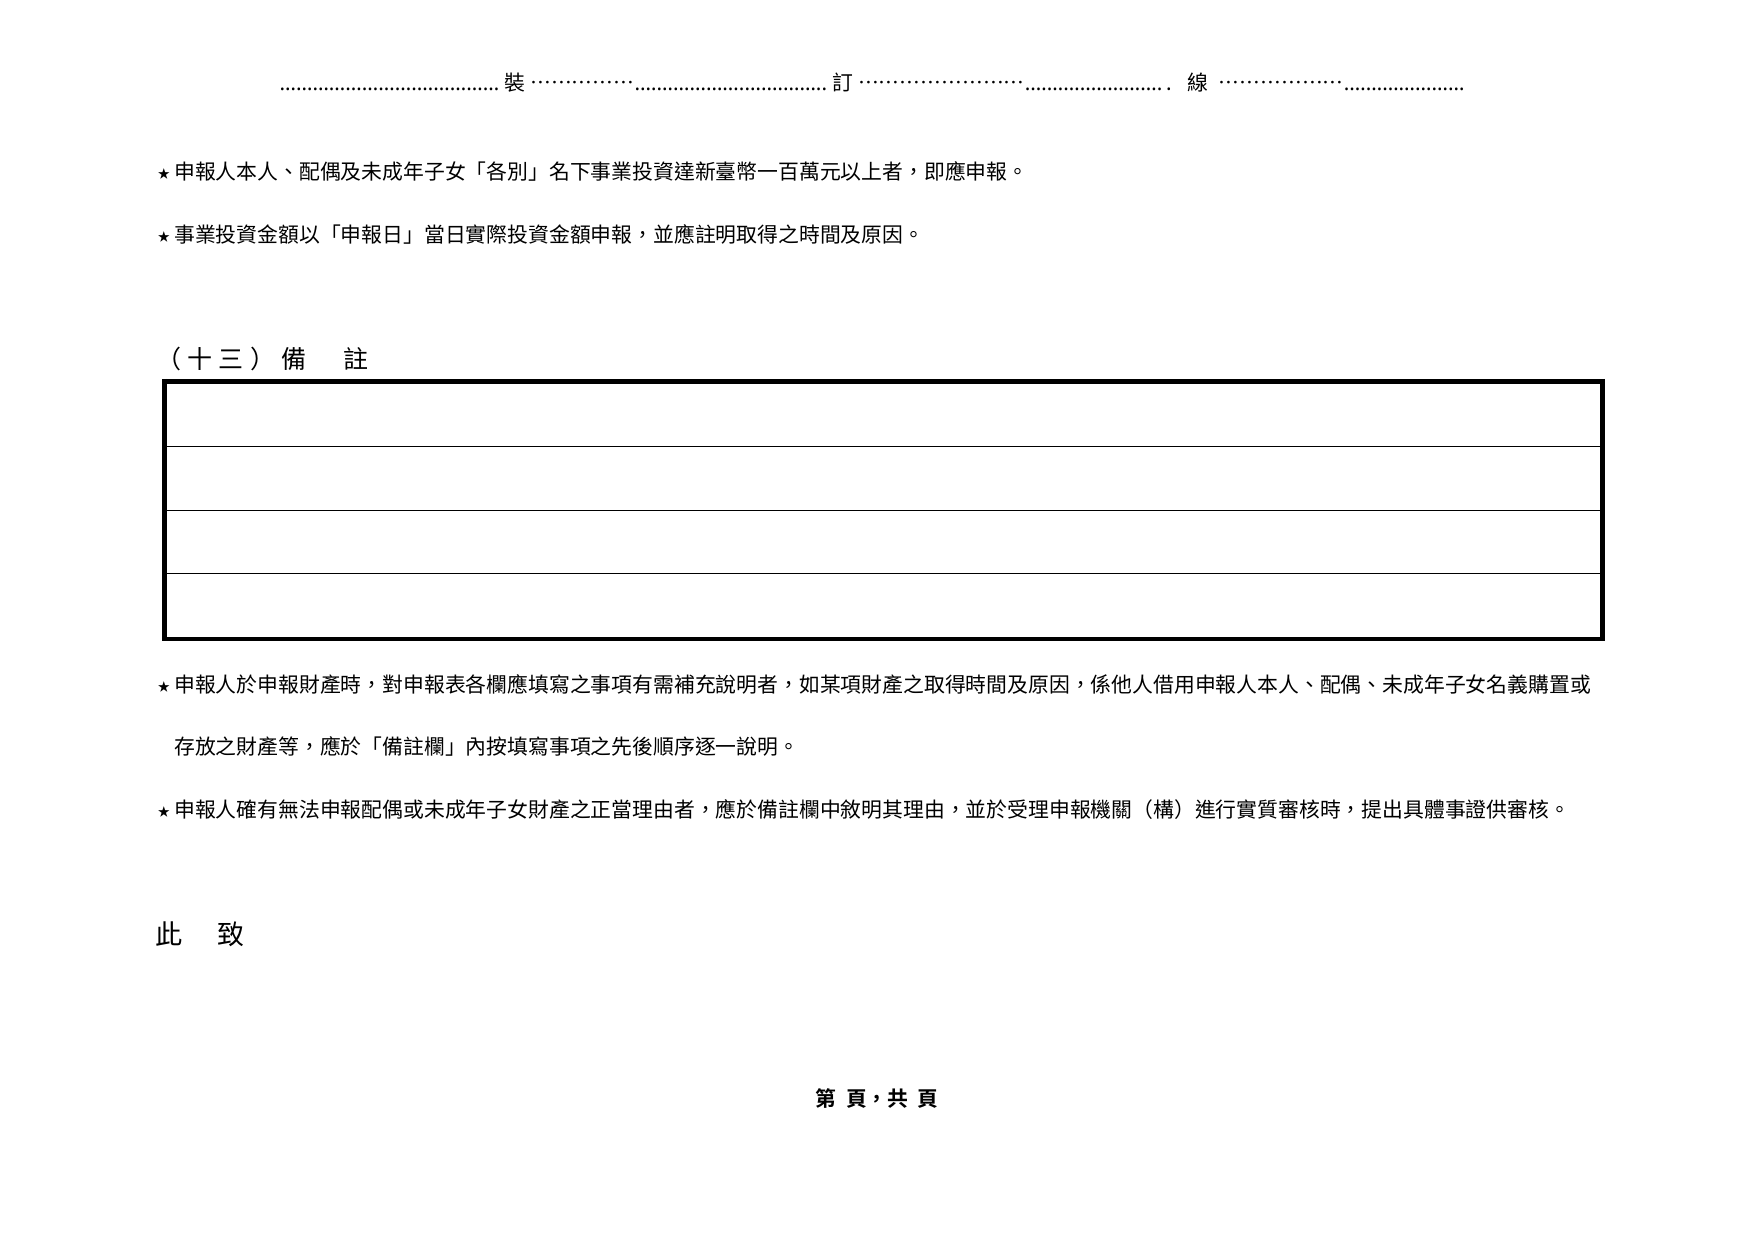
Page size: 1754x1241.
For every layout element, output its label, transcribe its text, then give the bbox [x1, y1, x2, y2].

text ★申報人本人、配偶及未成年子女「各別」名下事業投資達新臺幣一百萬元以上者，即應申報。 [153, 129, 1601, 191]
text ★申報人於申報財產時，對申報表各欄應填寫之事項有需補充說明者，如某項財產之取得時間及原因，係他人借用申報人本人、配偶、未成年子女名義購置或存放之財產等，應於「備註欄」內按填寫事項之先後順序逐一說明。 [153, 641, 1601, 766]
table_cell [167, 447, 1600, 509]
text ★事業投資金額以「申報日」當日實際投資金額申報，並應註明取得之時間及原因。 [153, 191, 1601, 254]
text ★申報人確有無法申報配偶或未成年子女財產之正當理由者，應於備註欄中敘明其理由，並於受理申報機關（構）進行實質審核時，提出具體事證供審核。 [153, 766, 1601, 829]
table_cell [167, 574, 1600, 637]
table_header [167, 384, 1600, 446]
table_cell [167, 511, 1600, 573]
text （十三）備 註 [153, 316, 1601, 379]
text 此 致 [153, 891, 1601, 954]
